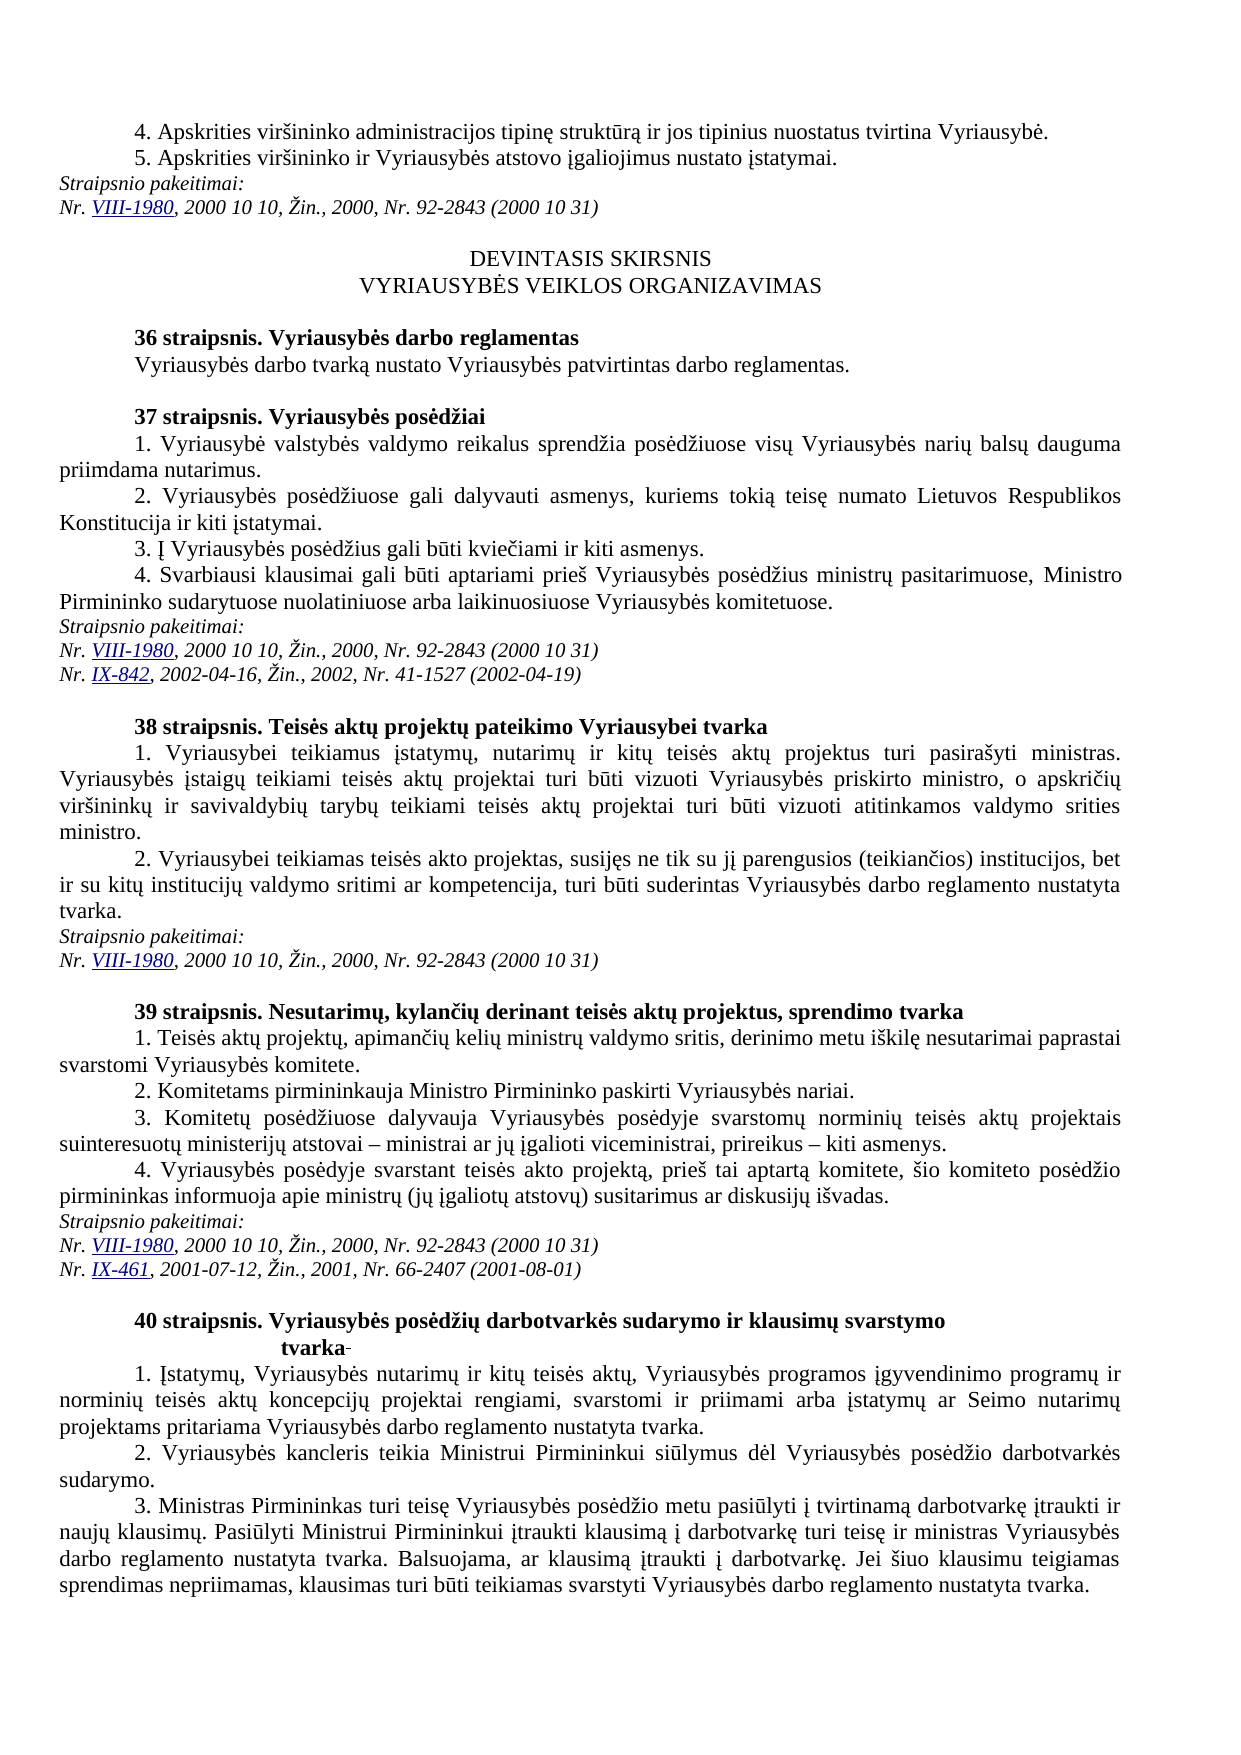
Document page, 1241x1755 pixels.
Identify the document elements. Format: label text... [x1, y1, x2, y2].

text 4. Svarbiausi klausimai gali būti aptariami prieš Vyriausybės posėdžius ministrų pasitarimuose, Ministro Pirmininko sudarytuose nuolatiniuose arba laikinuosiuose Vyriausybės komitetuose. [59, 562, 1122, 614]
text 2. Vyriausybei teikiamas teisės akto projektas, susijęs ne tik su jį parengusios (teikiančios) institucijos, bet ir su kitų institucijų valdymo sritimi ar kompetencija, turi būti suderintas Vyriausybės darbo reglamento nustatyta tvarka. [59, 844, 1122, 924]
text 40 straipsnis. Vyriausybės posėdžių darbotvarkės sudarymo ir klausimų svarstymo [134, 1307, 1122, 1334]
text Nr. IX-461, 2001-07-12, Žin., 2001, Nr. 66-2407 (2001-08-01) [59, 1257, 1122, 1281]
text 38 straipsnis. Teisės aktų projektų pateikimo Vyriausybei tvarka [59, 713, 1122, 739]
text VYRIAUSYBĖS VEIKLOS ORGANIZAVIMAS [59, 272, 1122, 298]
text 5. Apskrities viršininko ir Vyriausybės atstovo įgaliojimus nustato įstatymai. [59, 144, 1122, 171]
text 2. Komitetams pirmininkauja Ministro Pirmininko paskirti Vyriausybės nariai. [59, 1077, 1122, 1103]
text 3. Komitetų posėdžiuose dalyvauja Vyriausybės posėdyje svarstomų norminių teisės aktų projektais suinteresuotų ministerijų atstovai – ministrai ar jų įgalioti viceministrai, prireikus – kiti asmenys. [59, 1103, 1122, 1156]
text Straipsnio pakeitimai: [59, 171, 1122, 195]
text Straipsnio pakeitimai: [59, 614, 1122, 638]
text Straipsnio pakeitimai: [59, 924, 1122, 948]
text 1. Vyriausybei teikiamus įstatymų, nutarimų ir kitų teisės aktų projektus turi pasirašyti ministras. Vyriausybės įstaigų teikiami teisės aktų projektai turi būti vizuoti Vyriausybės priskirto ministro, o apskričių viršininkų ir savivaldybių tarybų teikiami teisės aktų projektai turi būti vizuoti atitinkamos valdymo srities ministro. [59, 739, 1122, 844]
text 36 straipsnis. Vyriausybės darbo reglamentas [59, 324, 1122, 351]
text 3. Ministras Pirmininkas turi teisę Vyriausybės posėdžio metu pasiūlyti į tvirtinamą darbotvarkę įtraukti ir naujų klausimų. Pasiūlyti Ministrui Pirmininkui įtraukti klausimą į darbotvarkę turi teisę ir ministras Vyriausybės darbo reglamento nustatyta tvarka. Balsuojama, ar klausimą įtraukti į darbotvarkę. Jei šiuo klausimu teigiamas sprendimas nepriimamas, klausimas turi būti teikiamas svarstyti Vyriausybės darbo reglamento nustatyta tvarka. [59, 1492, 1122, 1597]
text Straipsnio pakeitimai: [59, 1209, 1122, 1233]
text 4. Vyriausybės posėdyje svarstant teisės akto projektą, prieš tai aptartą komitete, šio komiteto posėdžio pirmininkas informuoja apie ministrų (jų įgaliotų atstovų) susitarimus ar diskusijų išvadas. [59, 1156, 1122, 1209]
text Devintasis skirsnis [59, 245, 1122, 272]
text Nr. IX-842, 2002-04-16, Žin., 2002, Nr. 41-1527 (2002-04-19) [59, 662, 1122, 686]
text 4. Apskrities viršininko administracijos tipinę struktūrą ir jos tipinius nuostatus tvirtina Vyriausybė. [59, 118, 1122, 144]
text tvarka [281, 1334, 1122, 1360]
text Vyriausybės darbo tvarką nustato Vyriausybės patvirtintas darbo reglamentas. [59, 351, 1122, 377]
text 39 straipsnis. Nesutarimų, kylančių derinant teisės aktų projektus, sprendimo tvarka [134, 998, 1122, 1024]
text 1. Vyriausybė valstybės valdymo reikalus sprendžia posėdžiuose visų Vyriausybės narių balsų dauguma priimdama nutarimus. [59, 430, 1122, 482]
text Nr. VIII-1980, 2000 10 10, Žin., 2000, Nr. 92-2843 (2000 10 31) [59, 195, 1122, 219]
text 1. Teisės aktų projektų, apimančių kelių ministrų valdymo sritis, derinimo metu iškilę nesutarimai paprastai svarstomi Vyriausybės komitete. [59, 1024, 1122, 1077]
text 37 straipsnis. Vyriausybės posėdžiai [59, 403, 1122, 430]
text Nr. VIII-1980, 2000 10 10, Žin., 2000, Nr. 92-2843 (2000 10 31) [59, 638, 1122, 662]
text Nr. VIII-1980, 2000 10 10, Žin., 2000, Nr. 92-2843 (2000 10 31) [59, 948, 1122, 972]
text Nr. VIII-1980, 2000 10 10, Žin., 2000, Nr. 92-2843 (2000 10 31) [59, 1233, 1122, 1257]
text 3. Į Vyriausybės posėdžius gali būti kviečiami ir kiti asmenys. [59, 535, 1122, 562]
text 2. Vyriausybės kancleris teikia Ministrui Pirmininkui siūlymus dėl Vyriausybės posėdžio darbotvarkės sudarymo. [59, 1439, 1122, 1492]
text 2. Vyriausybės posėdžiuose gali dalyvauti asmenys, kuriems tokią teisę numato Lietuvos Respublikos Konstitucija ir kiti įstatymai. [59, 482, 1122, 535]
text 1. Įstatymų, Vyriausybės nutarimų ir kitų teisės aktų, Vyriausybės programos įgyvendinimo programų ir norminių teisės aktų koncepcijų projektai rengiami, svarstomi ir priimami arba įstatymų ar Seimo nutarimų projektams pritariama Vyriausybės darbo reglamento nustatyta tvarka. [59, 1360, 1122, 1439]
